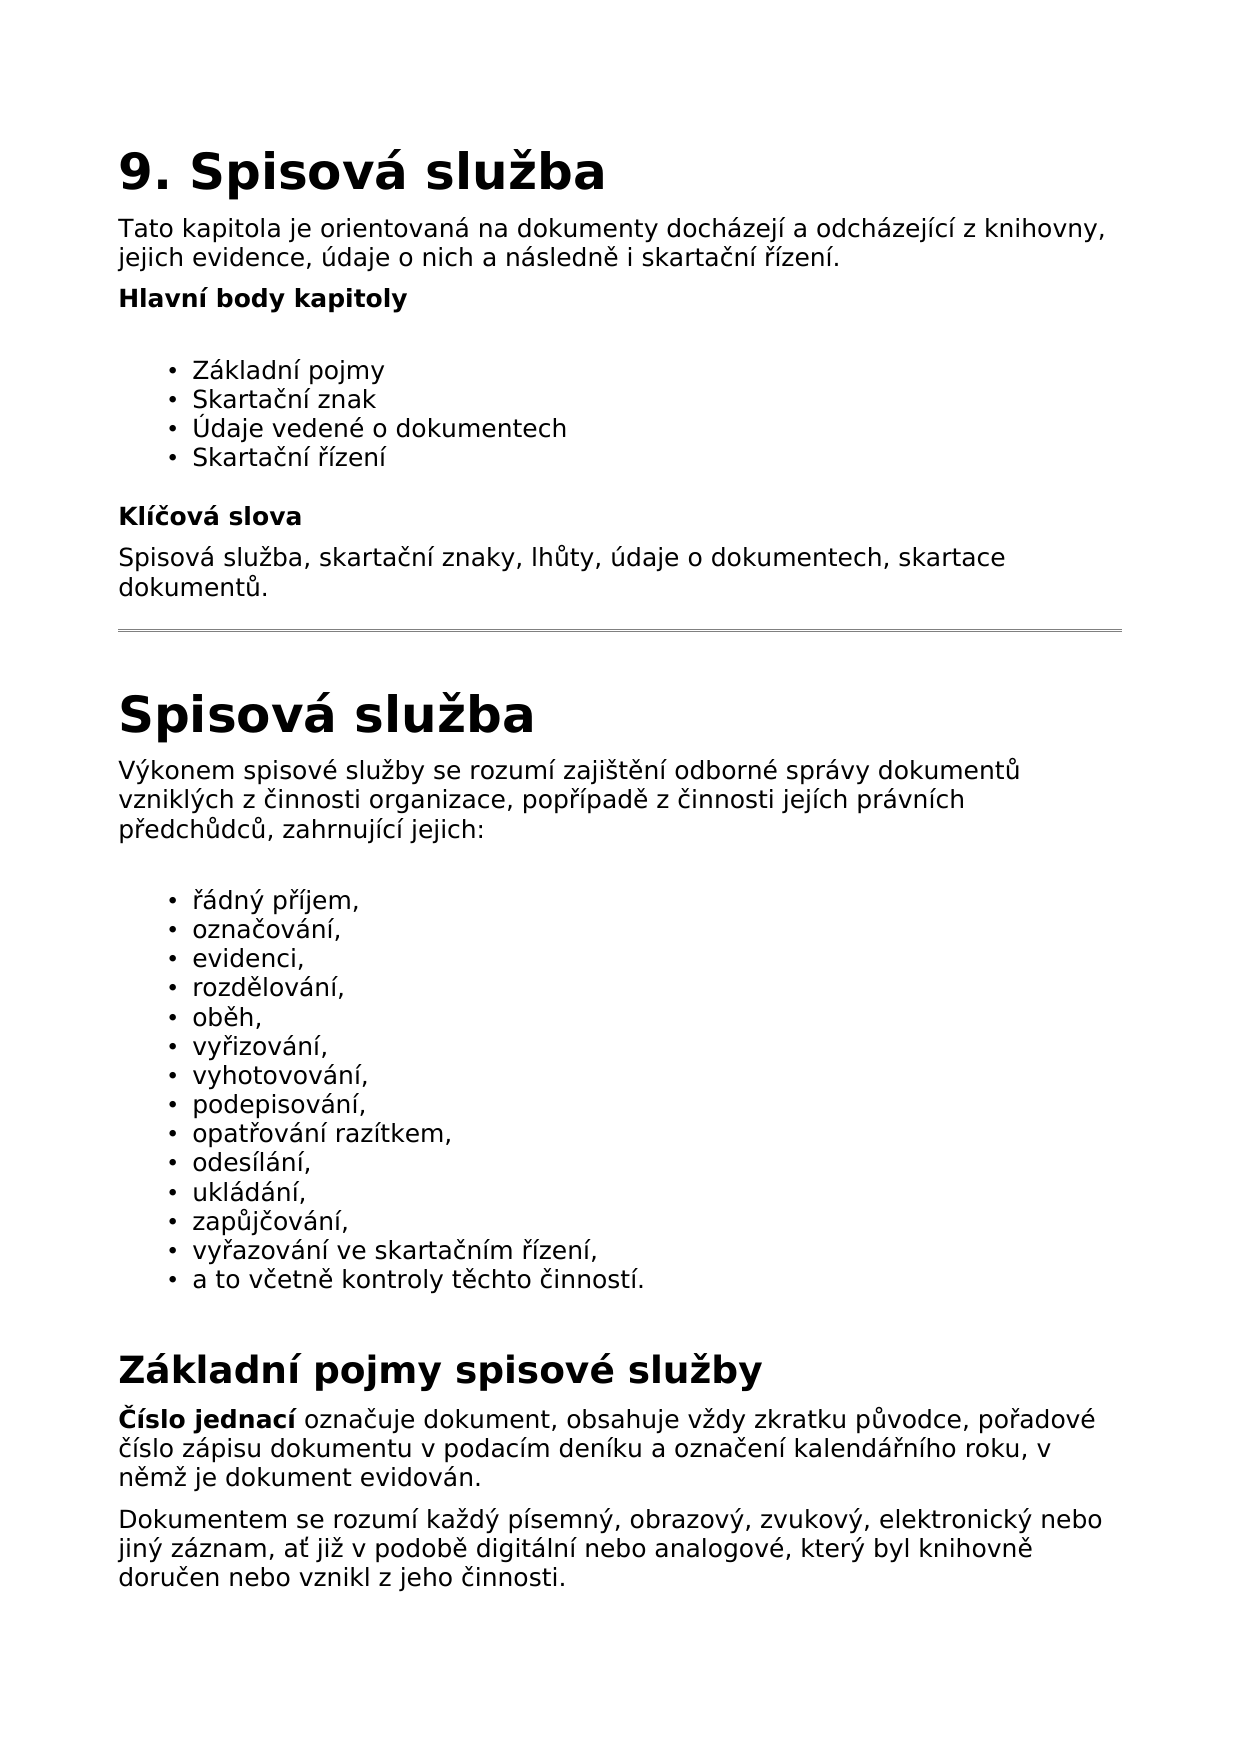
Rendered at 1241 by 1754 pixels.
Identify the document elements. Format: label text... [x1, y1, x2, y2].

subtitle Základní pojmy spisové služby [118, 1349, 1122, 1392]
list a to včetně kontroly těchto činností. [177, 1265, 1122, 1294]
list rozdělování, [177, 973, 1122, 1003]
list zapůjčování, [177, 1207, 1122, 1236]
subtitle 9. Spisová služba [118, 143, 1122, 201]
list podepisování, [177, 1090, 1122, 1119]
list odesílání, [177, 1148, 1122, 1178]
list vyřizování, [177, 1032, 1122, 1061]
list oběh, [177, 1003, 1122, 1032]
list označování, [177, 915, 1122, 944]
text Hlavní body kapitoly [118, 285, 1122, 314]
text Klíčová slova [118, 502, 1122, 531]
list ukládání, [177, 1178, 1122, 1207]
text Spisová služba, skartační znaky, lhůty, údaje o dokumentech, skartace dokumentů. [118, 544, 1122, 602]
subtitle Spisová služba [118, 686, 1122, 744]
list Údaje vedené o dokumentech [177, 414, 1122, 443]
list vyhotovování, [177, 1061, 1122, 1090]
list evidenci, [177, 944, 1122, 973]
text Výkonem spisové služby se rozumí zajištění odborné správy dokumentů vzniklých z činnosti organizace, popřípadě z činnosti jejích právních předchůdců, zahrnující jejich: [118, 757, 1122, 844]
text Dokumentem se rozumí každý písemný, obrazový, zvukový, elektronický nebo jiný záznam, ať již v podobě digitální nebo analogové, který byl knihovně doručen nebo vznikl z jeho činnosti. [118, 1505, 1122, 1592]
list Skartační řízení [177, 443, 1122, 472]
list opatřování razítkem, [177, 1119, 1122, 1148]
list řádný příjem, [177, 886, 1122, 915]
text Tato kapitola je orientovaná na dokumenty docházejí a odcházející z knihovny, jejich evidence, údaje o nich a následně i skartační řízení. [118, 214, 1122, 272]
list vyřazování ve skartačním řízení, [177, 1236, 1122, 1265]
list Skartační znak [177, 385, 1122, 414]
list Základní pojmy [177, 356, 1122, 385]
text Číslo jednací označuje dokument, obsahuje vždy zkratku původce, pořadové číslo zápisu dokumentu v podacím deníku a označení kalendářního roku, v němž je dokument evidován. [118, 1405, 1122, 1492]
